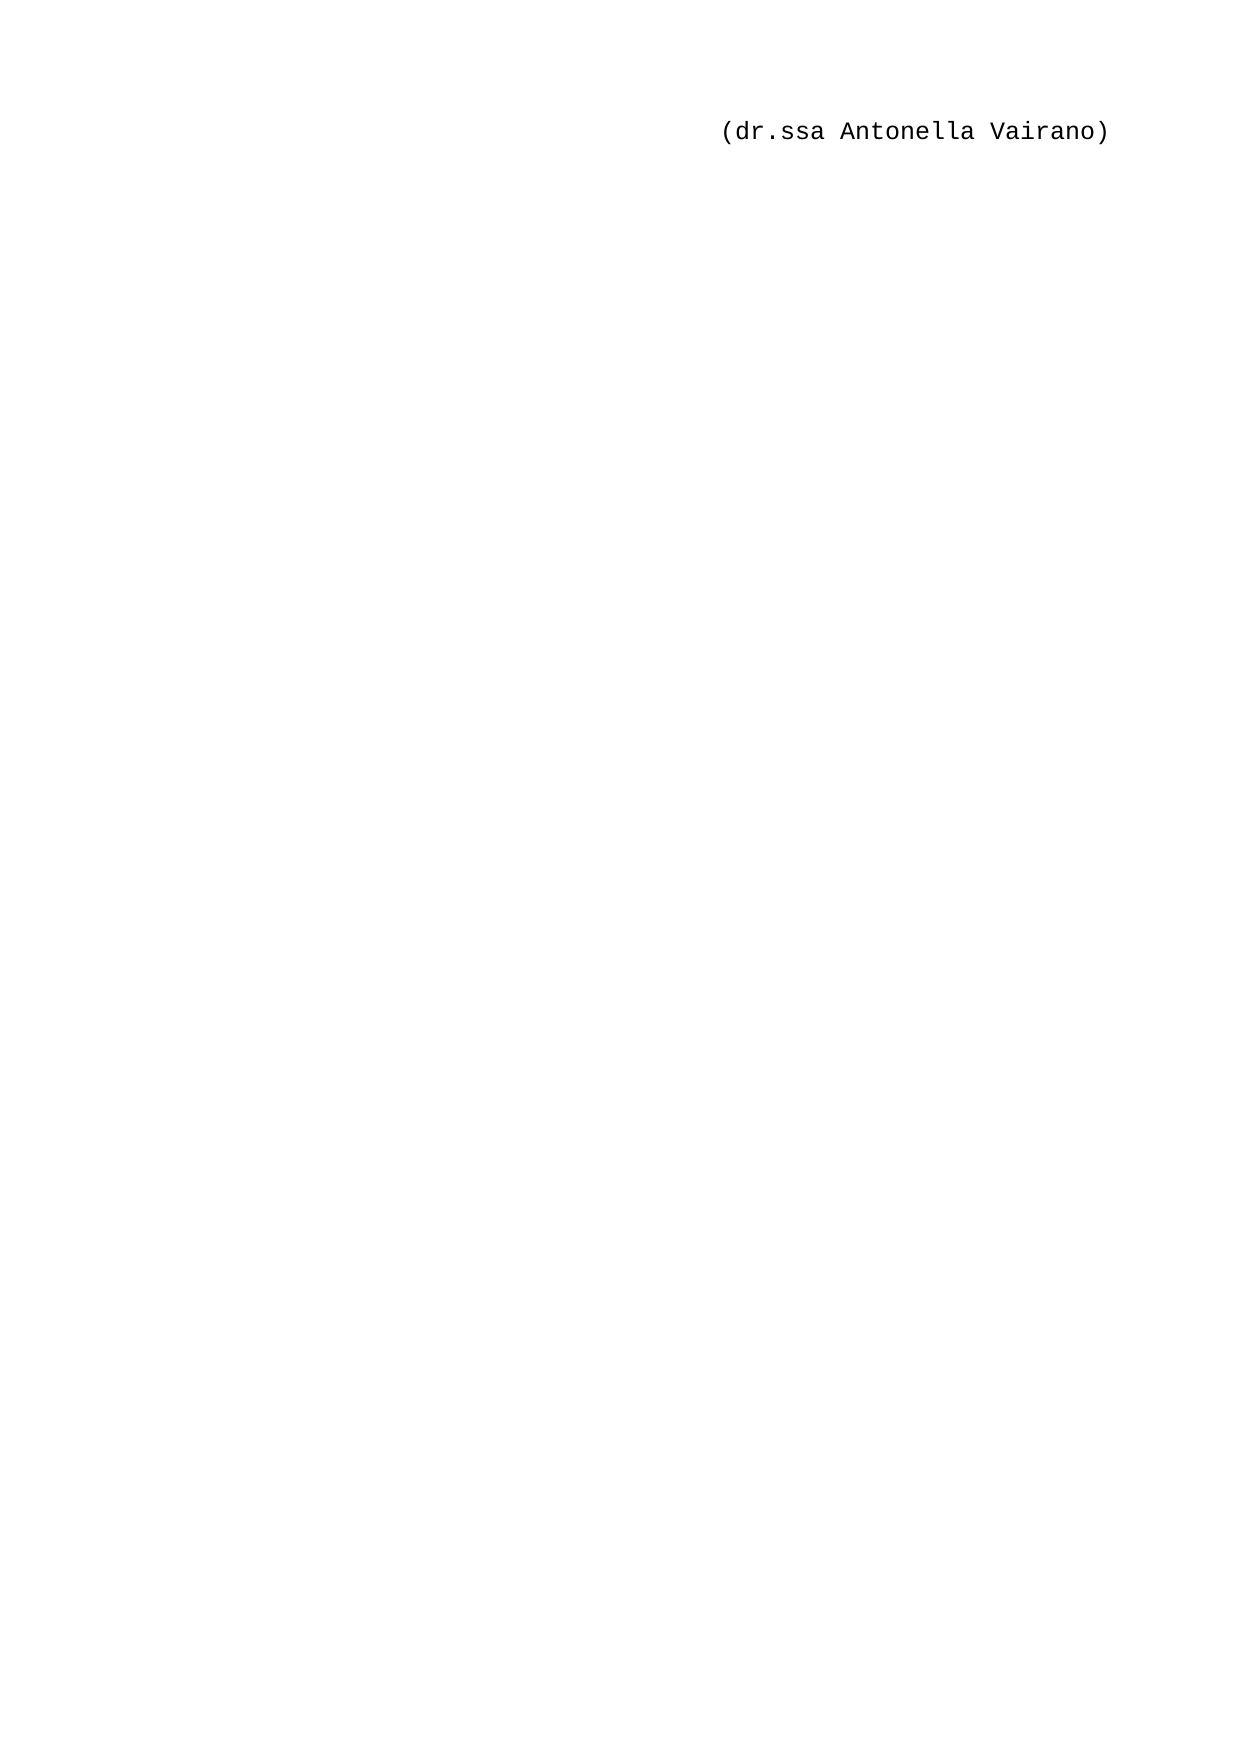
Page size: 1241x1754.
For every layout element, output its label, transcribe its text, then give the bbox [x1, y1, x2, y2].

text (dr.ssa Antonella Vairano) [706, 118, 1123, 147]
